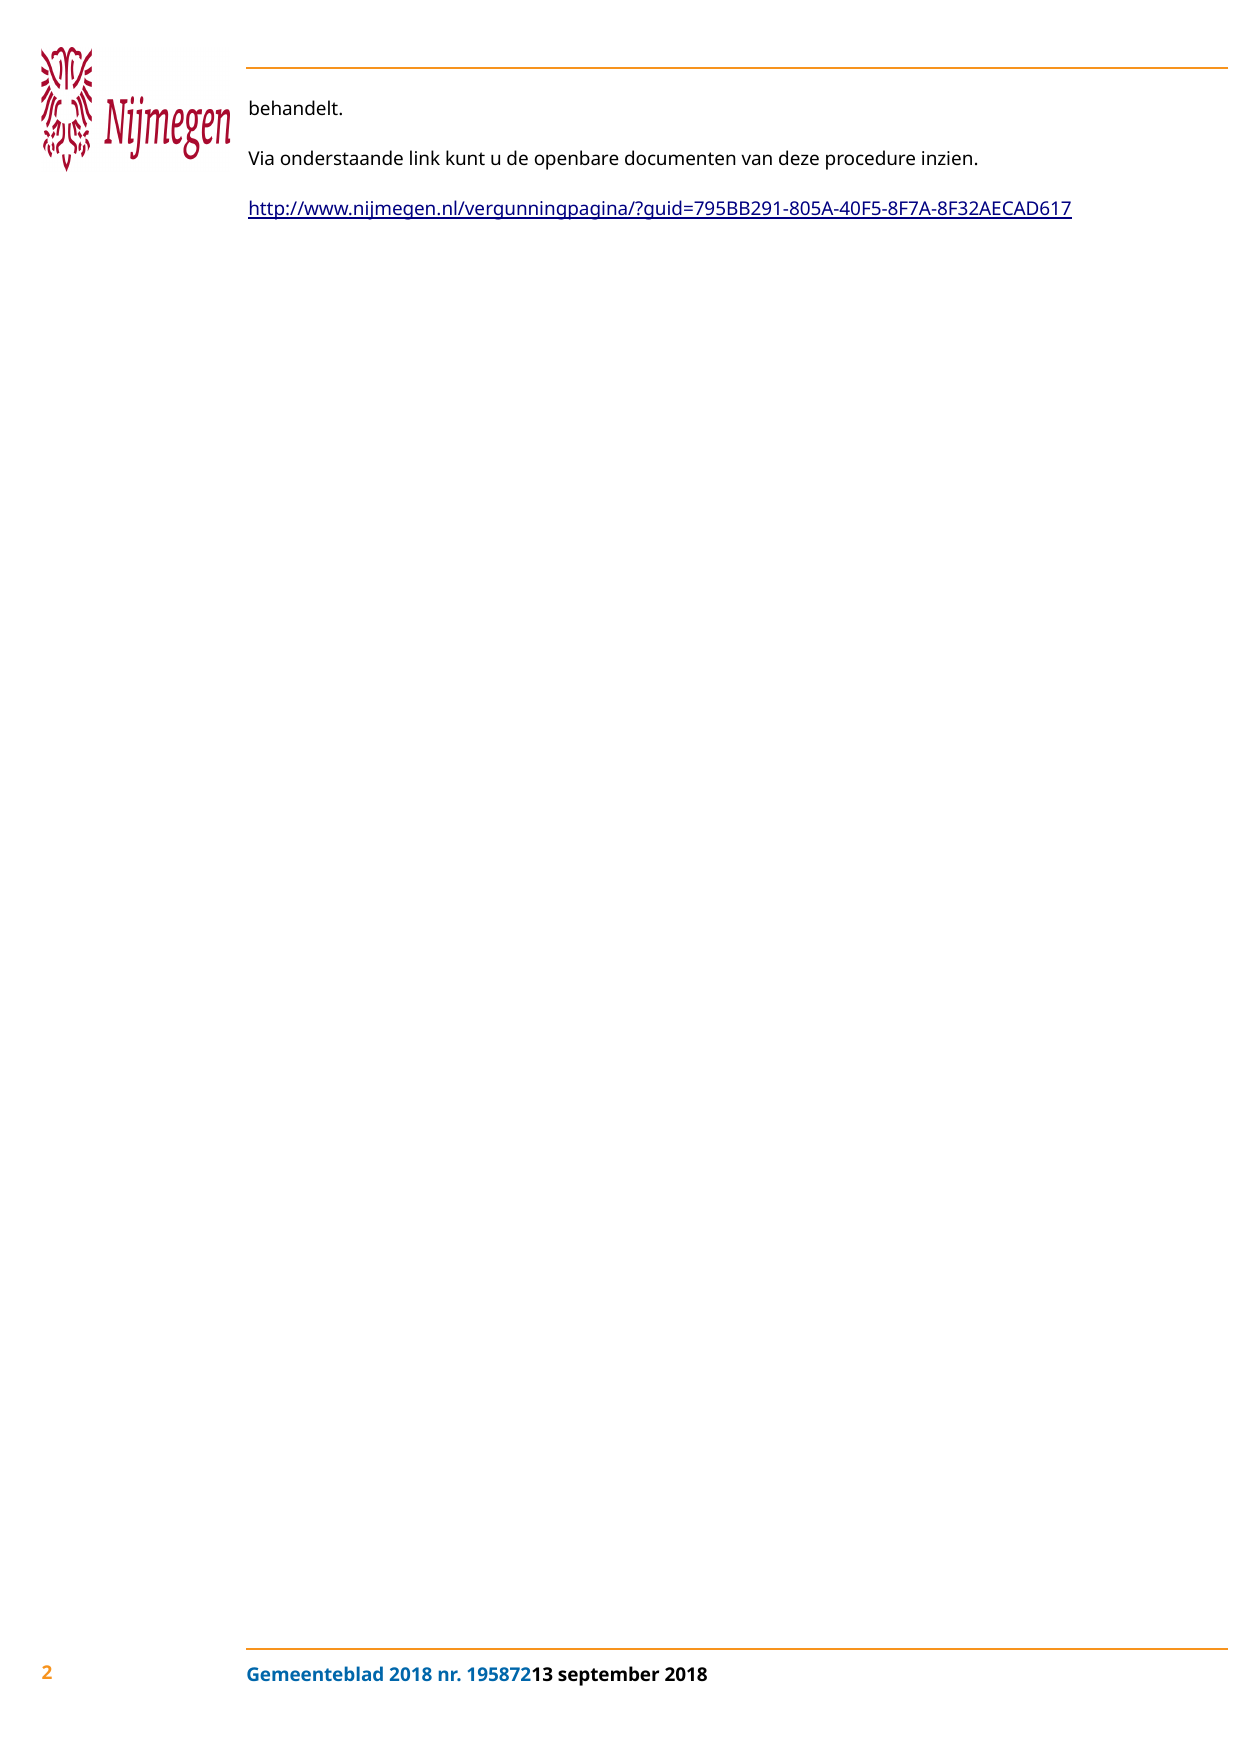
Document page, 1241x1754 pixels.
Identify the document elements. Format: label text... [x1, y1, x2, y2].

text behandelt. [248, 95, 1152, 121]
picture [41, 47, 231, 172]
text Via onderstaande link kunt u de openbare documenten van deze procedure inzien. [248, 145, 1152, 171]
text http://www.nijmegen.nl/vergunningpagina/?guid=795BB291-805A-40F5-8F7A-8F32AECAD617 [248, 196, 1152, 221]
